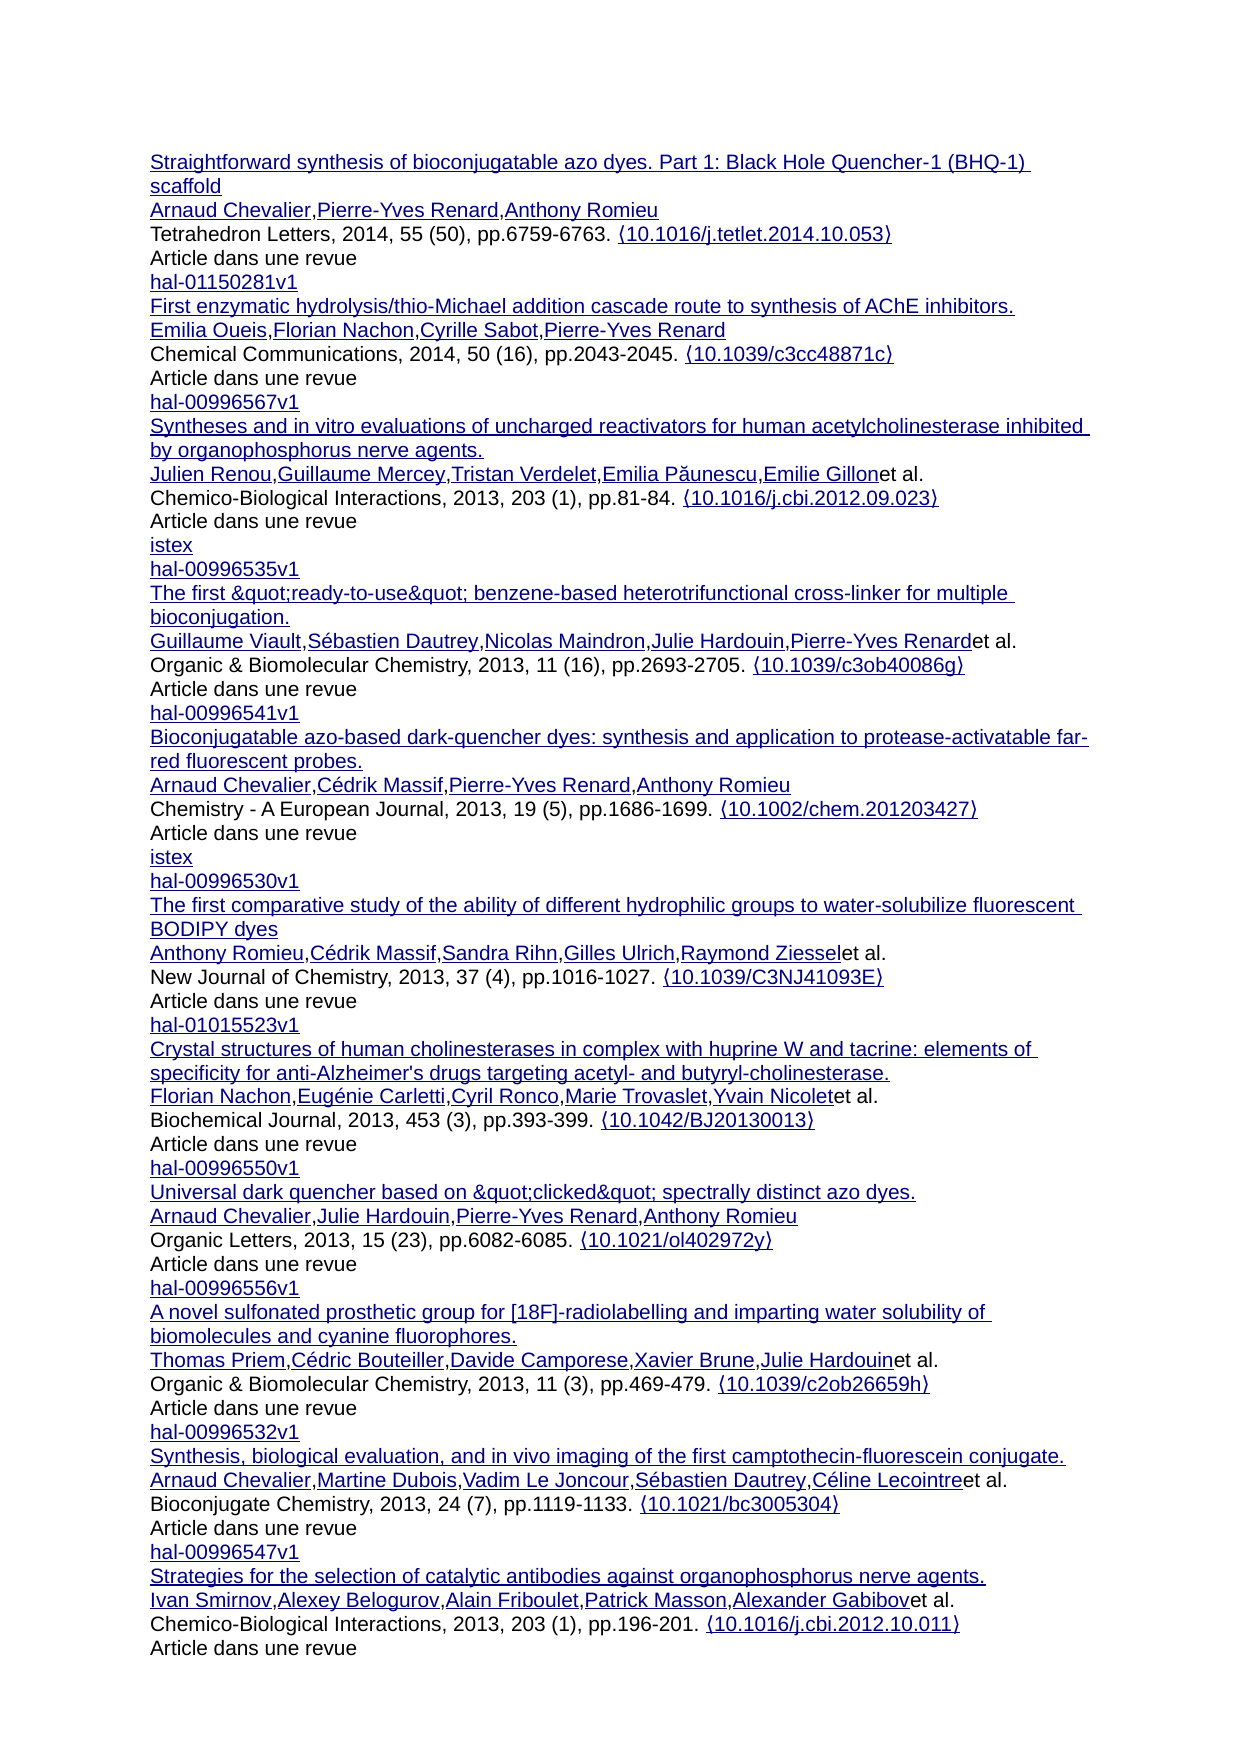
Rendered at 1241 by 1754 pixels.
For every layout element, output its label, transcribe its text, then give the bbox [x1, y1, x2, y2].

table_cell The first comparative study of the ability of different hydrophilic groups to water-solubilize fluorescent BODIPY dyes Anthony Romieu,Cédrik Massif,Sandra Rihn,Gilles Ulrich,Raymond Ziesselet al. New Journal of Chemistry, 2013, 37 (4), pp.1016-1027. ⟨10.1039/C3NJ41093E⟩ Article dans une revue hal-01015523v1 [150, 893, 1090, 1036]
table_cell Strategies for the selection of catalytic antibodies against organophosphorus nerve agents. Ivan Smirnov,Alexey Belogurov,Alain Friboulet,Patrick Masson,Alexander Gabibovet al. Chemico-Biological Interactions, 2013, 203 (1), pp.196-201. ⟨10.1016/j.cbi.2012.10.011⟩ Article dans une revue [150, 1564, 1090, 1659]
table_cell The first &quot;ready-to-use&quot; benzene-based heterotrifunctional cross-linker for multiple bioconjugation. Guillaume Viault,Sébastien Dautrey,Nicolas Maindron,Julie Hardouin,Pierre-Yves Renardet al. Organic & Biomolecular Chemistry, 2013, 11 (16), pp.2693-2705. ⟨10.1039/c3ob40086g⟩ Article dans une revue hal-00996541v1 [150, 581, 1090, 725]
table_cell Straightforward synthesis of bioconjugatable azo dyes. Part 1: Black Hole Quencher-​1 (BHQ-​1) scaffold Arnaud Chevalier,Pierre-Yves Renard,Anthony Romieu Tetrahedron Letters, 2014, 55 (50), pp.6759-6763. ⟨10.1016/j.tetlet.2014.10.053⟩ Article dans une revue hal-01150281v1 [150, 150, 1090, 294]
table_cell Synthesis, biological evaluation, and in vivo imaging of the first camptothecin-fluorescein conjugate. Arnaud Chevalier,Martine Dubois,Vadim Le Joncour,Sébastien Dautrey,Céline Lecointreet al. Bioconjugate Chemistry, 2013, 24 (7), pp.1119-1133. ⟨10.1021/bc3005304⟩ Article dans une revue hal-00996547v1 [150, 1444, 1090, 1563]
table_cell Universal dark quencher based on &quot;clicked&quot; spectrally distinct azo dyes. Arnaud Chevalier,Julie Hardouin,Pierre-Yves Renard,Anthony Romieu Organic Letters, 2013, 15 (23), pp.6082-6085. ⟨10.1021/ol402972y⟩ Article dans une revue hal-00996556v1 [150, 1180, 1090, 1300]
table_cell Syntheses and in vitro evaluations of uncharged reactivators for human acetylcholinesterase inhibited [150, 414, 1090, 434]
table_cell Bioconjugatable azo-based dark-quencher dyes: synthesis and application to protease-activatable far-red fluorescent probes. Arnaud Chevalier,Cédrik Massif,Pierre-Yves Renard,Anthony Romieu Chemistry - A European Journal, 2013, 19 (5), pp.1686-1699. ⟨10.1002/chem.201203427⟩ Article dans une revue istex hal-00996530v1 [150, 725, 1090, 893]
table_cell A novel sulfonated prosthetic group for [18F]-radiolabelling and imparting water solubility of biomolecules and cyanine fluorophores. Thomas Priem,Cédric Bouteiller,Davide Camporese,Xavier Brune,Julie Hardouinet al. Organic & Biomolecular Chemistry, 2013, 11 (3), pp.469-479. ⟨10.1039/c2ob26659h⟩ Article dans une revue hal-00996532v1 [150, 1300, 1090, 1444]
table_cell Crystal structures of human cholinesterases in complex with huprine W and tacrine: elements of specificity for anti-Alzheimer's drugs targeting acetyl- and butyryl-cholinesterase. Florian Nachon,Eugénie Carletti,Cyril Ronco,Marie Trovaslet,Yvain Nicoletet al. Biochemical Journal, 2013, 453 (3), pp.393-399. ⟨10.1042/BJ20130013⟩ Article dans une revue hal-00996550v1 [150, 1036, 1090, 1180]
table_cell First enzymatic hydrolysis/thio-Michael addition cascade route to synthesis of AChE inhibitors. Emilia Oueis,Florian Nachon,Cyrille Sabot,Pierre-Yves Renard Chemical Communications, 2014, 50 (16), pp.2043-2045. ⟨10.1039/c3cc48871c⟩ Article dans une revue hal-00996567v1 [150, 294, 1090, 413]
table_cell by organophosphorus nerve agents. Julien Renou,Guillaume Mercey,Tristan Verdelet,Emilia Păunescu,Emilie Gillonet al. Chemico-Biological Interactions, 2013, 203 (1), pp.81-84. ⟨10.1016/j.cbi.2012.09.023⟩ Article dans une revue istex hal-00996535v1 [150, 436, 1090, 581]
